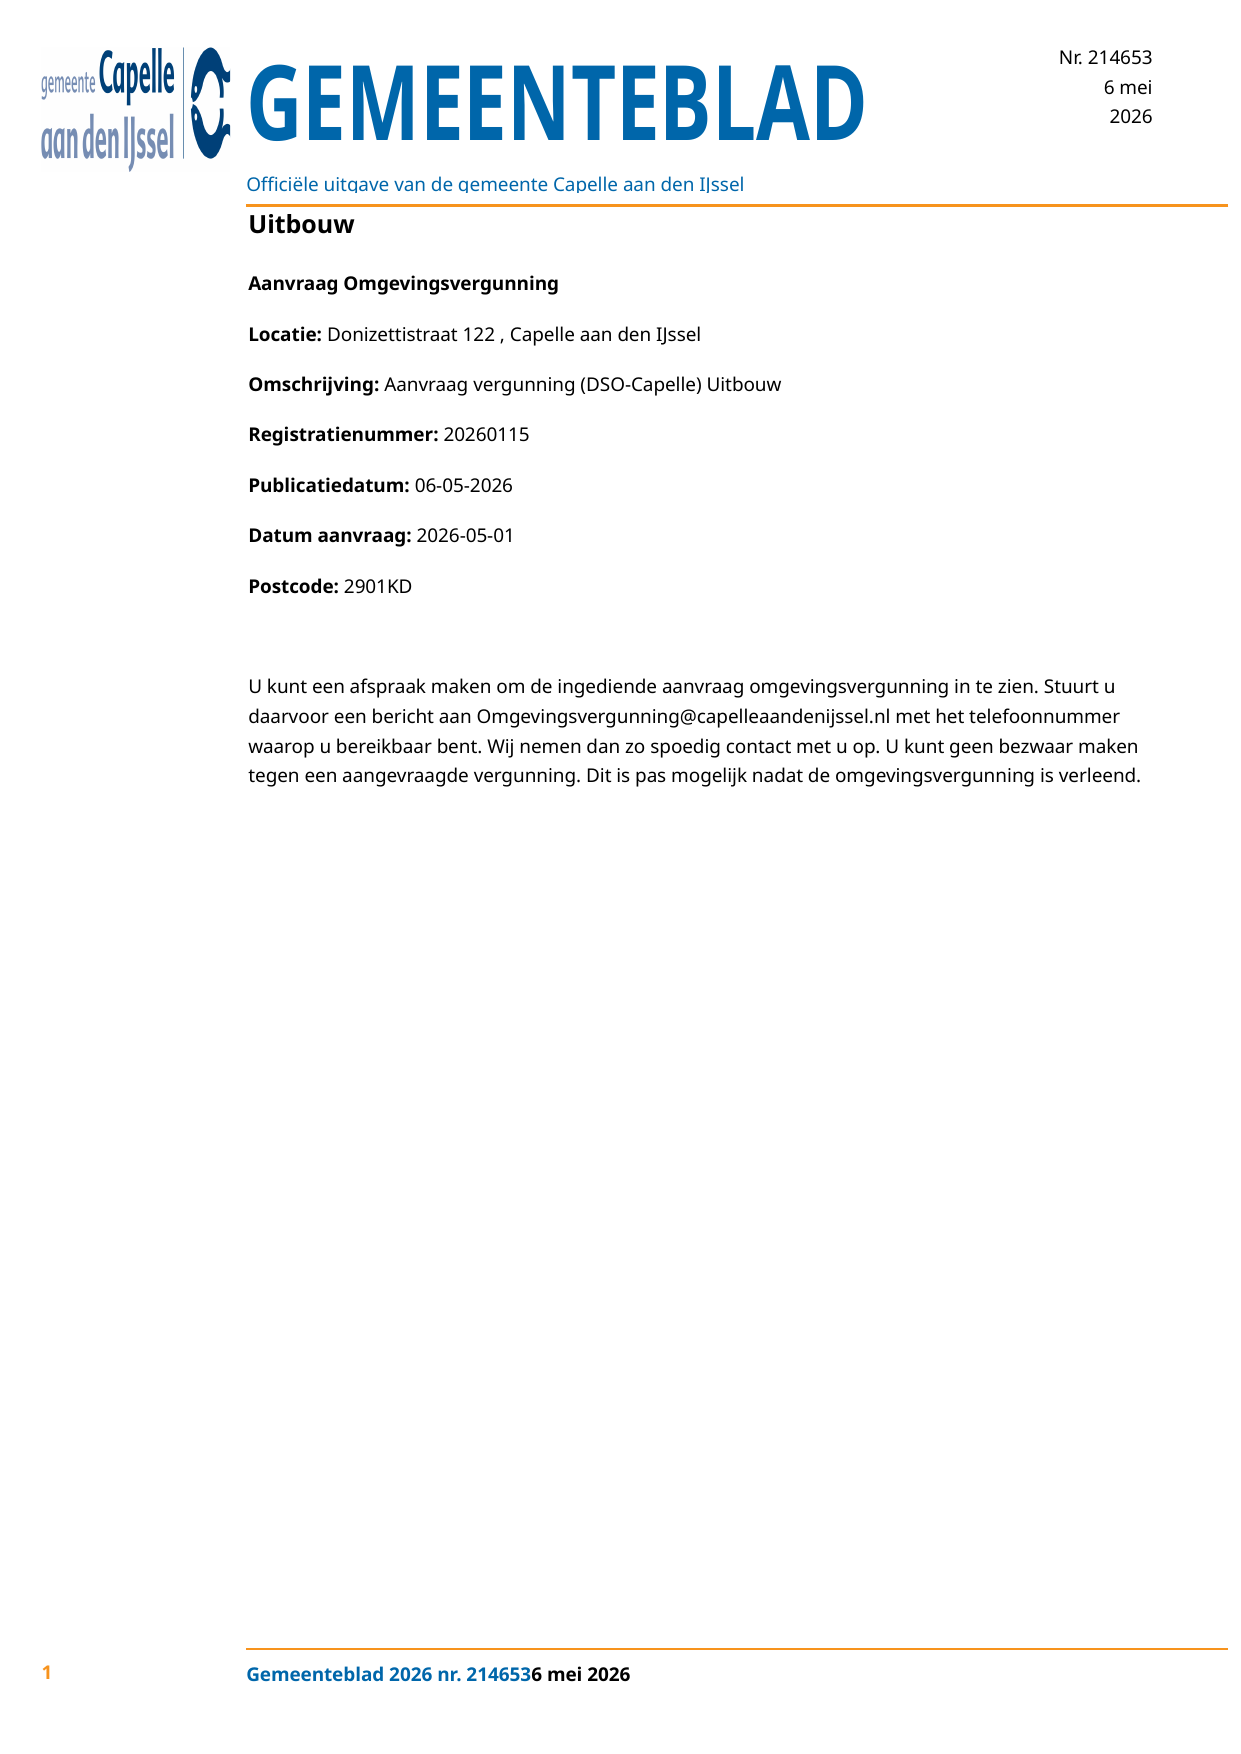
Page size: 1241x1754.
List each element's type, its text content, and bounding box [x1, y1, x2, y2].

picture [41, 47, 231, 172]
text U kunt een afspraak maken om de ingediende aanvraag omgevingsvergunning in te zien. Stuurt u daarvoor een bericht aan Omgevingsvergunning@capelleaandenijssel.nl met het telefoonnummer waarop u bereikbaar bent. Wij nemen dan zo spoedig contact met u op. U kunt geen bezwaar maken tegen een aangevraagde vergunning. Dit is pas mogelijk nadat de omgevingsvergunning is verleend. [248, 674, 1152, 788]
text Datum aanvraag: 2026-05-01 [248, 522, 1152, 548]
text Uitbouw [248, 207, 1152, 241]
text Registratienummer: 20260115 [248, 422, 1152, 447]
text Publicatiedatum: 06-05-2026 [248, 472, 1152, 498]
text Omschrijving: Aanvraag vergunning (DSO-Capelle) Uitbouw [248, 371, 1152, 397]
text Aanvraag Omgevingsvergunning [248, 270, 1152, 296]
text Postcode: 2901KD [248, 573, 1152, 598]
text Locatie: Donizettistraat 122 , Capelle aan den IJssel [248, 321, 1152, 346]
